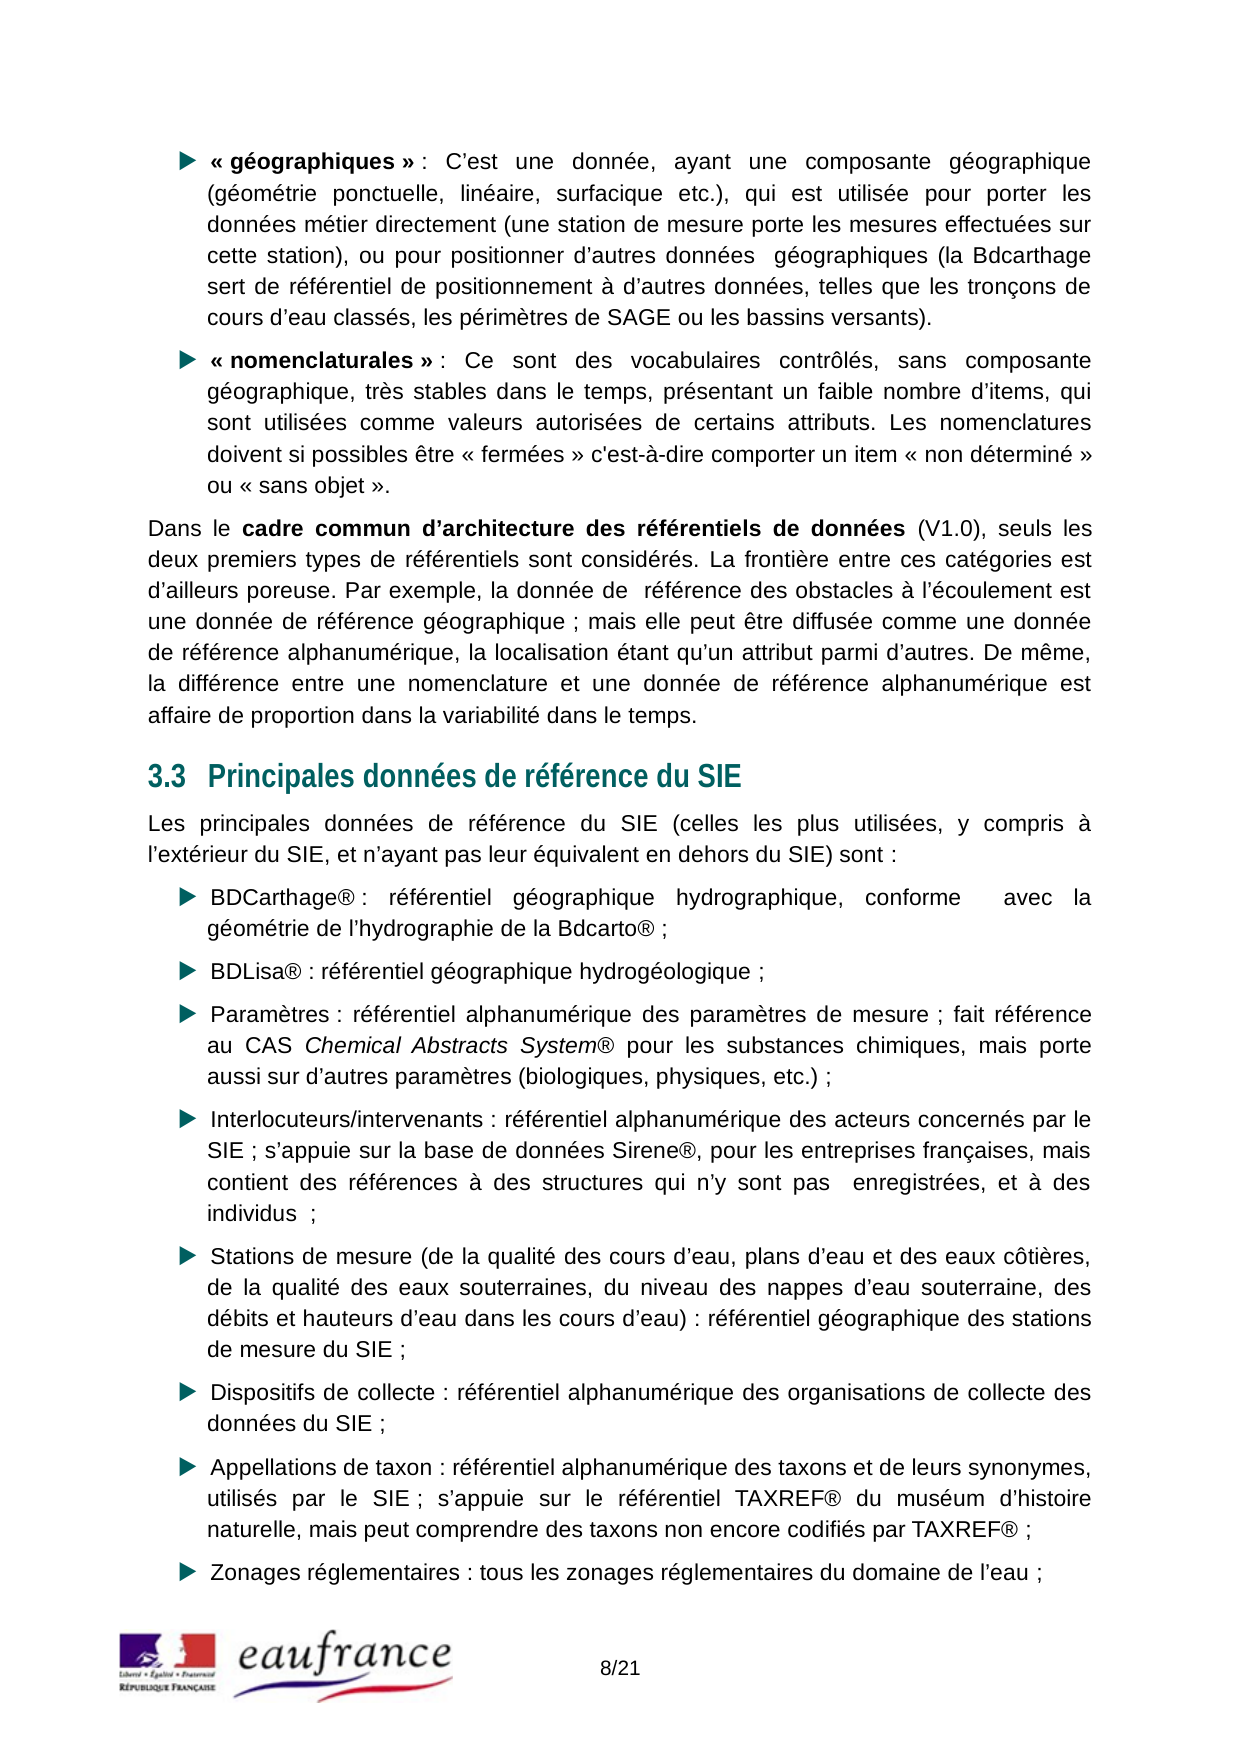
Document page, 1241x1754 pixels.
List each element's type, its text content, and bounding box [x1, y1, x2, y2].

list BDCarthage® : référentiel géographique hydrographique, conforme avec la géométrie de l’hydrographie de la Bdcarto® ; [177, 883, 1092, 941]
picture [119, 1629, 453, 1703]
subtitle Principales données de référence du SIE [148, 756, 1092, 794]
list Dispositifs de collecte : référentiel alphanumérique des organisations de collecte des données du SIE ; [177, 1379, 1092, 1437]
text Dans le cadre commun d’architecture des référentiels de données (V1.0), seuls les deux premiers types de référentiels sont considérés. La frontière entre ces catégories est d’ailleurs poreuse. Par exemple, la donnée de référence des obstacles à l’écoulement est une donnée de référence géographique ; mais elle peut être diffusée comme une donnée de référence alphanumérique, la localisation étant qu’un attribut parmi d’autres. De même, la différence entre une nomenclature et une donnée de référence alphanumérique est affaire de proportion dans la variabilité dans le temps. [148, 514, 1092, 728]
list « géographiques » : C’est une donnée, ayant une composante géographique (géométrie ponctuelle, linéaire, surfacique etc.), qui est utilisée pour porter les données métier directement (une station de mesure porte les mesures effectuées sur cette station), ou pour positionner d’autres données géographiques (la Bdcarthage sert de référentiel de positionnement à d’autres données, telles que les tronçons de cours d’eau classés, les périmètres de SAGE ou les bassins versants). [177, 148, 1092, 331]
list Appellations de taxon : référentiel alphanumérique des taxons et de leurs synonymes, utilisés par le SIE ; s’appuie sur le référentiel TAXREF® du muséum d’histoire naturelle, mais peut comprendre des taxons non encore codifiés par TAXREF® ; [177, 1453, 1092, 1542]
list Paramètres : référentiel alphanumérique des paramètres de mesure ; fait référence au CAS Chemical Abstracts System® pour les substances chimiques, mais porte aussi sur d’autres paramètres (biologiques, physiques, etc.) ; [177, 1000, 1092, 1090]
list Interlocuteurs/intervenants : référentiel alphanumérique des acteurs concernés par le SIE ; s’appuie sur la base de données Sirene®, pour les entreprises françaises, mais contient des références à des structures qui n’y sont pas enregistrées, et à des individus ; [177, 1106, 1092, 1226]
list « nomenclaturales » : Ce sont des vocabulaires contrôlés, sans composante géographique, très stables dans le temps, présentant un faible nombre d’items, qui sont utilisées comme valeurs autorisées de certains attributs. Les nomenclatures doivent si possibles être « fermées » c'est-à-dire comporter un item « non déterminé » ou « sans objet ». [177, 346, 1092, 498]
list Stations de mesure (de la qualité des cours d’eau, plans d’eau et des eaux côtières, de la qualité des eaux souterraines, du niveau des nappes d’eau souterraine, des débits et hauteurs d’eau dans les cours d’eau) : référentiel géographique des stations de mesure du SIE ; [177, 1242, 1092, 1363]
list BDLisa® : référentiel géographique hydrogéologique ; [177, 957, 1092, 984]
list Zonages réglementaires : tous les zonages réglementaires du domaine de l’eau ; [177, 1558, 1092, 1585]
text Les principales données de référence du SIE (celles les plus utilisées, y compris à l’extérieur du SIE, et n’ayant pas leur équivalent en dehors du SIE) sont : [148, 809, 1092, 867]
